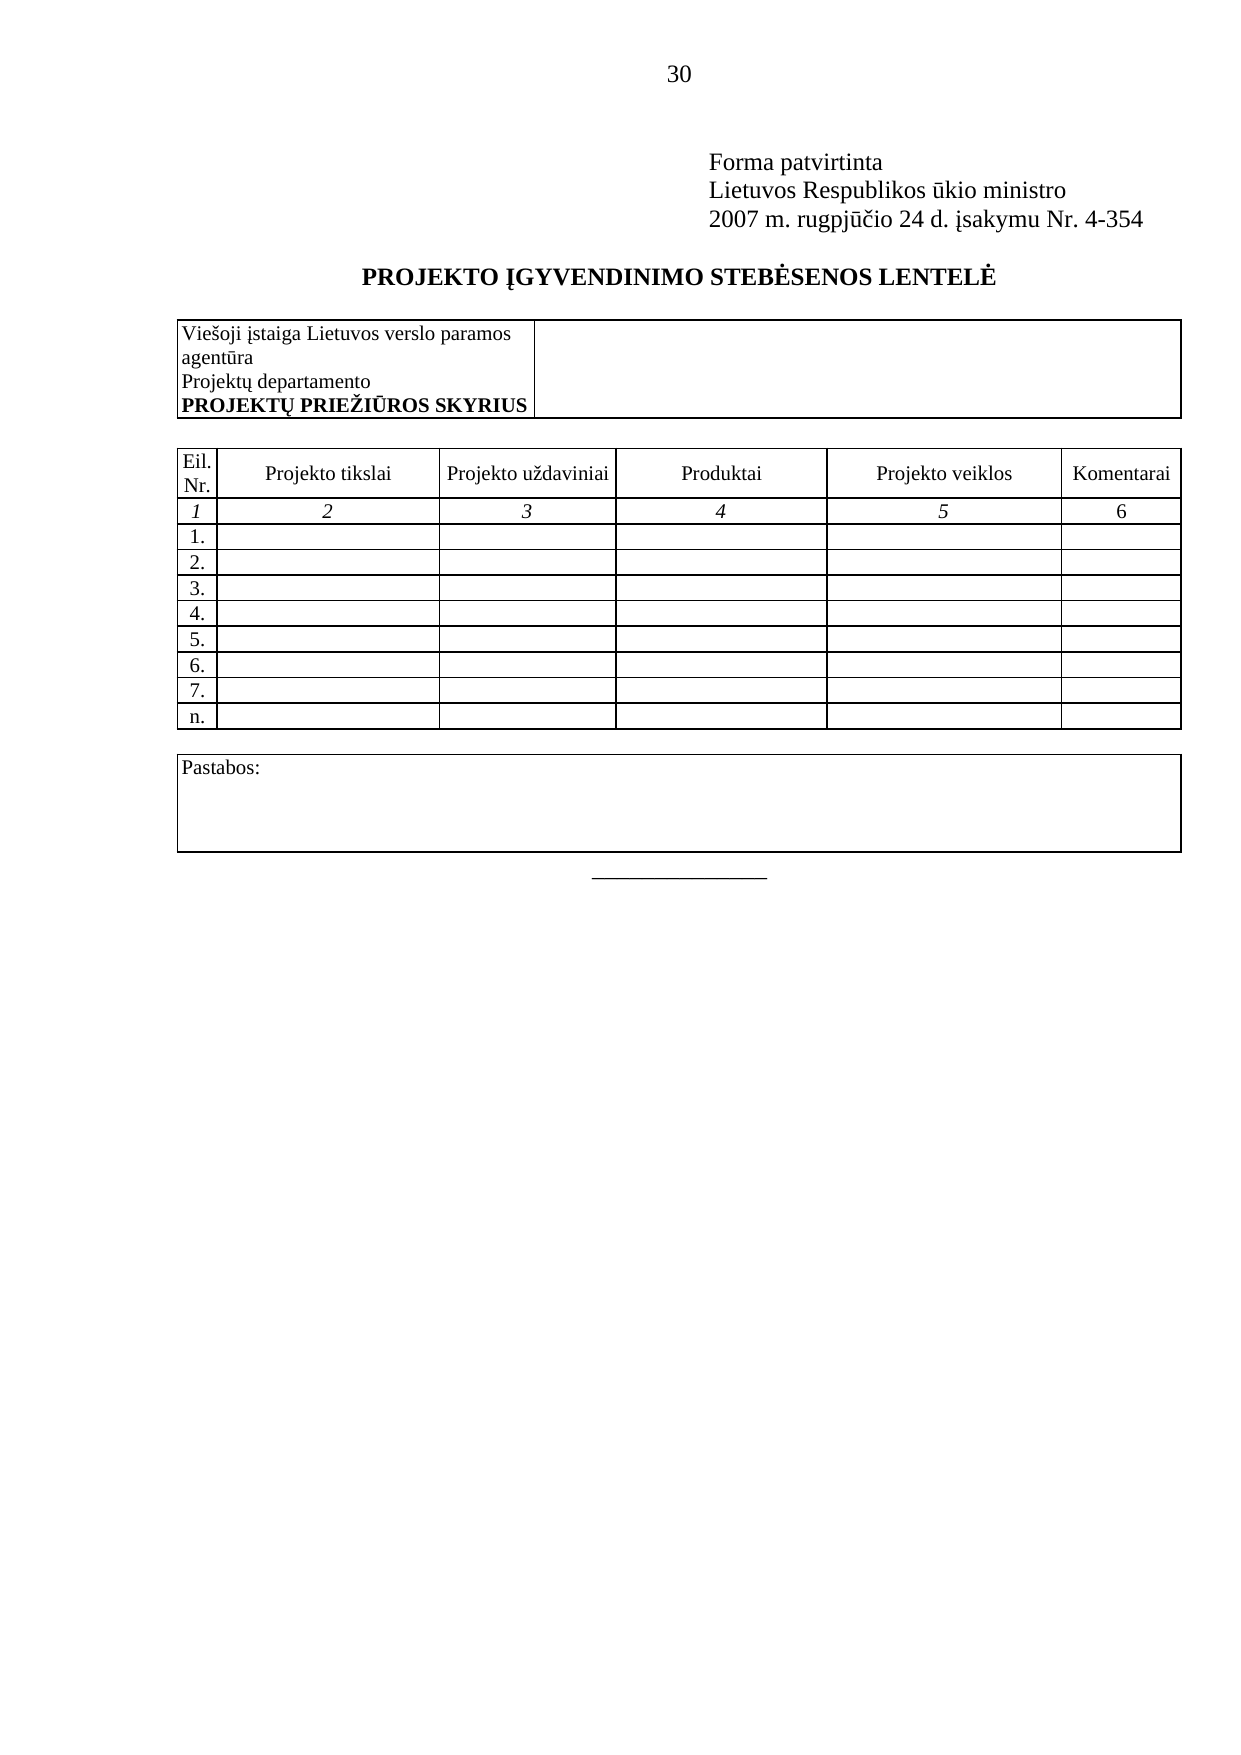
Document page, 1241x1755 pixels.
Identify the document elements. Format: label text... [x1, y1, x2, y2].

table_header Projekto uždaviniai [440, 449, 615, 497]
table_cell [1062, 653, 1066, 677]
table_cell [435, 678, 439, 702]
table_cell [440, 627, 444, 651]
table_cell [435, 601, 439, 625]
table_header Produktai [617, 449, 826, 497]
table_cell [1062, 627, 1066, 651]
table_cell 6 [1062, 499, 1066, 523]
table_cell [1057, 550, 1061, 574]
table_cell [440, 653, 444, 677]
table_cell [435, 653, 439, 677]
table_cell [1062, 601, 1066, 625]
table_cell [1062, 704, 1066, 728]
table_cell [1177, 730, 1181, 753]
table_cell 2 [435, 499, 439, 523]
table_cell [1057, 704, 1061, 728]
table_header Projekto veiklos [828, 449, 1061, 497]
text PROJEKTO ĮGYVENDINIMO STEBĖSENOS LENTELĖ [177, 262, 1181, 291]
table_cell [1057, 627, 1061, 651]
table_cell [1057, 525, 1061, 548]
table_cell [435, 576, 439, 600]
table_header Projekto tikslai [218, 449, 439, 497]
table_cell [1057, 601, 1061, 625]
table_cell [435, 525, 439, 548]
table_cell [440, 601, 444, 625]
table_cell [177, 730, 181, 753]
text 2007 m. rugpjūčio 24 d. įsakymu Nr. 4-354 [177, 204, 1181, 233]
table_cell [440, 576, 444, 600]
table_cell [435, 627, 439, 651]
text ______________ [177, 853, 1181, 882]
table_cell 5 [1057, 499, 1061, 523]
table_cell [440, 550, 444, 574]
table_cell [435, 550, 439, 574]
table_cell [1062, 576, 1066, 600]
text Forma patvirtinta [177, 147, 1181, 176]
table_cell [1057, 576, 1061, 600]
table_header Komentarai [1062, 449, 1180, 497]
table_cell [435, 704, 439, 728]
table_cell [440, 704, 444, 728]
table_cell [1062, 550, 1066, 574]
table_cell [440, 525, 444, 548]
text Lietuvos Respublikos ūkio ministro [177, 176, 1181, 204]
table_cell [1057, 678, 1061, 702]
table_cell 3 [440, 499, 444, 523]
table_cell [1057, 653, 1061, 677]
table_cell [1062, 525, 1066, 548]
table_cell [1062, 678, 1066, 702]
table_header [535, 321, 1180, 417]
table_cell [440, 678, 444, 702]
